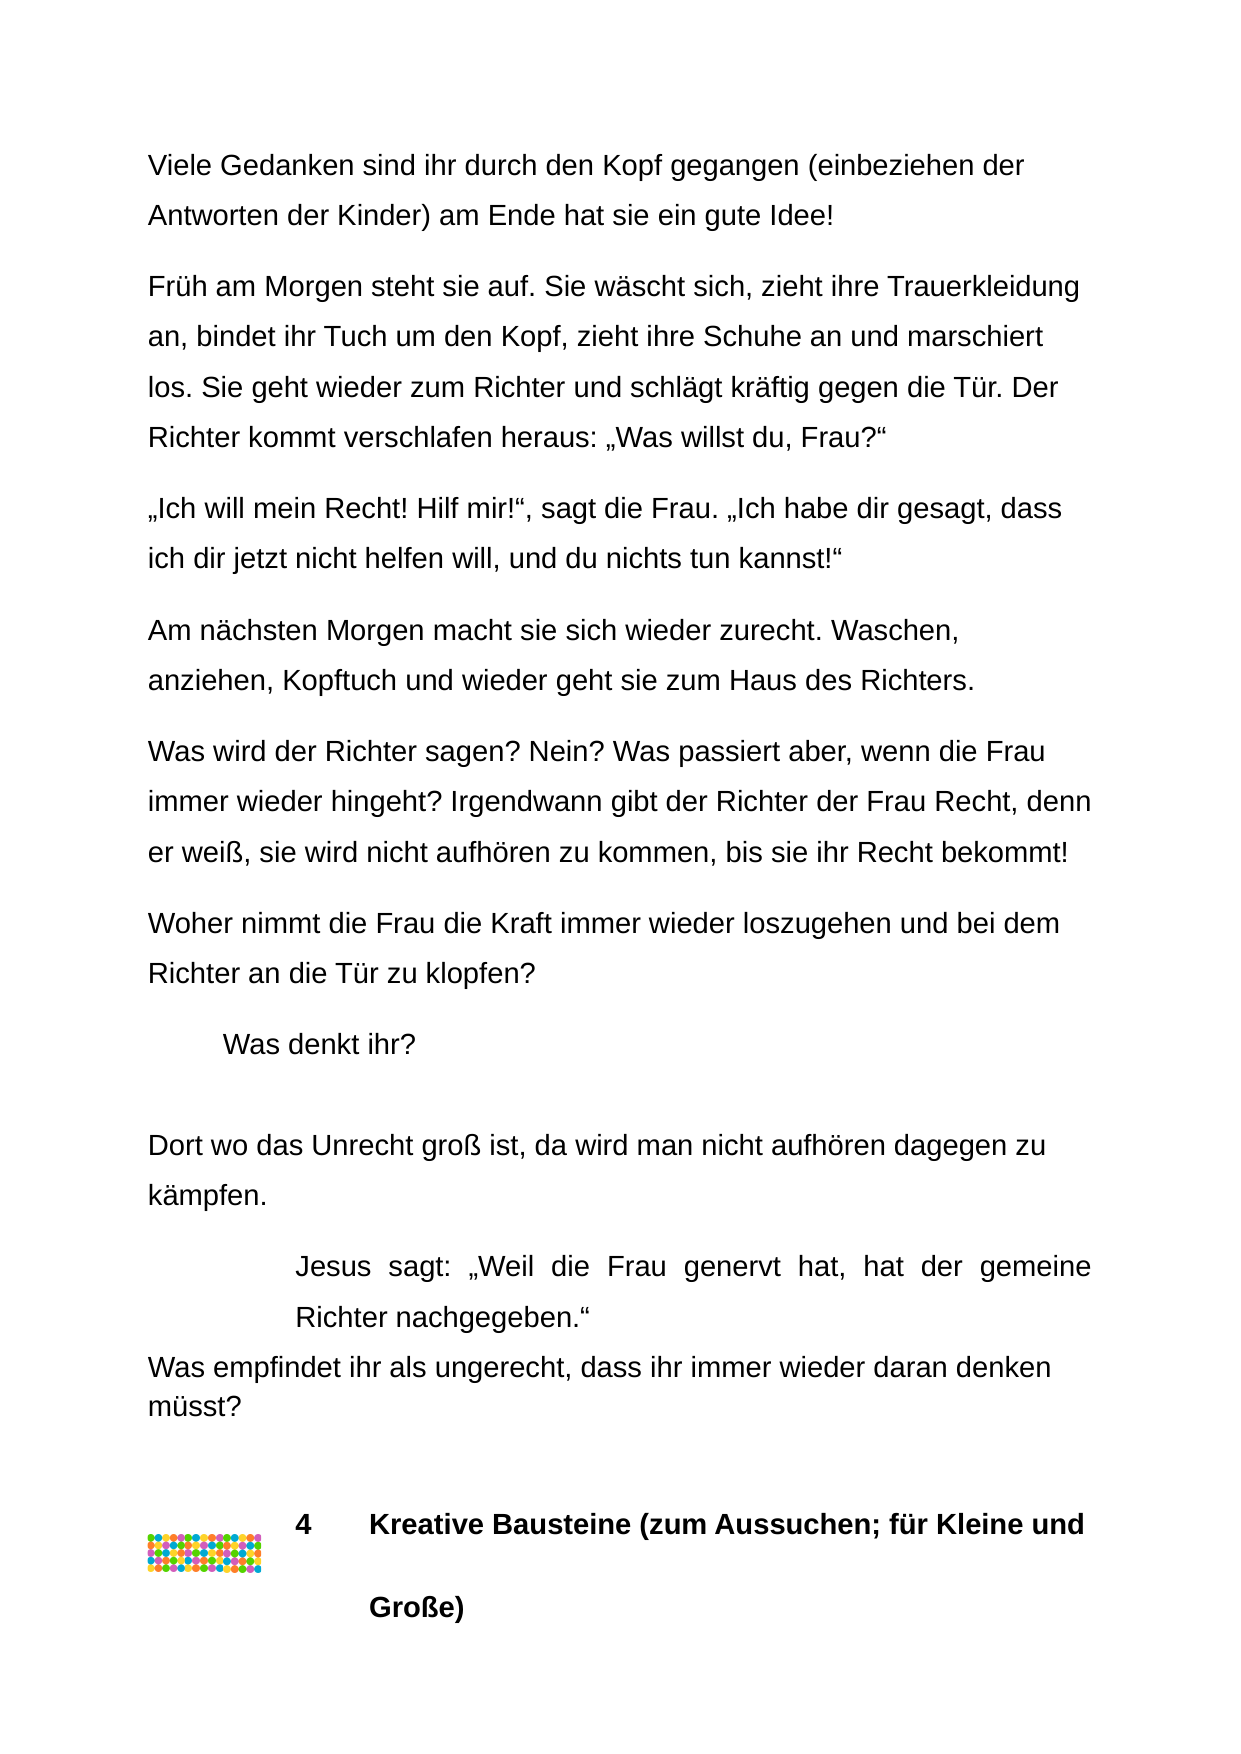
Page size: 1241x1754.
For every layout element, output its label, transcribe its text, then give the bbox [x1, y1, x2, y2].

text Am nächsten Morgen macht sie sich wieder zurecht. Waschen, anziehen, Kopftuch und wieder geht sie zum Haus des Richters. [148, 613, 1093, 696]
list Was denkt ihr? [223, 1027, 1093, 1061]
text Was empfindet ihr als ungerecht, dass ihr immer wieder daran denken müsst? [148, 1350, 1093, 1422]
text „Ich will mein Recht! Hilf mir!“, sagt die Frau. „Ich habe dir gesagt, dass ich dir jetzt nicht helfen will, und du nichts tun kannst!“ [148, 491, 1093, 575]
picture [147, 1534, 262, 1573]
list Jesus sagt: „Weil die Frau genervt hat, hat der gemeine Richter nachgegeben.“ [295, 1249, 1093, 1333]
text 4 Kreative Bausteine (zum Aussuchen; für Kleine und [148, 1507, 1093, 1573]
text Früh am Morgen steht sie auf. Sie wäscht sich, zieht ihre Trauerkleidung an, bindet ihr Tuch um den Kopf, zieht ihre Schuhe an und marschiert los. Sie geht wieder zum Richter und schlägt kräftig gegen die Tür. Der Richter kommt verschlafen heraus: „Was willst du, Frau?“ [148, 269, 1093, 453]
text Viele Gedanken sind ihr durch den Kopf gegangen (einbeziehen der Antworten der Kinder) am Ende hat sie ein gute Idee! [148, 148, 1093, 231]
text Dort wo das Unrecht groß ist, da wird man nicht aufhören dagegen zu kämpfen. [148, 1128, 1093, 1212]
text Woher nimmt die Frau die Kraft immer wieder loszugehen und bei dem Richter an die Tür zu klopfen? [148, 906, 1093, 990]
text Was wird der Richter sagen? Nein? Was passiert aber, wenn die Frau immer wieder hingeht? Irgendwann gibt der Richter der Frau Recht, denn er weiß, sie wird nicht aufhören zu kommen, bis sie ihr Recht bekommt! [148, 734, 1093, 868]
text Große) [148, 1590, 1093, 1623]
